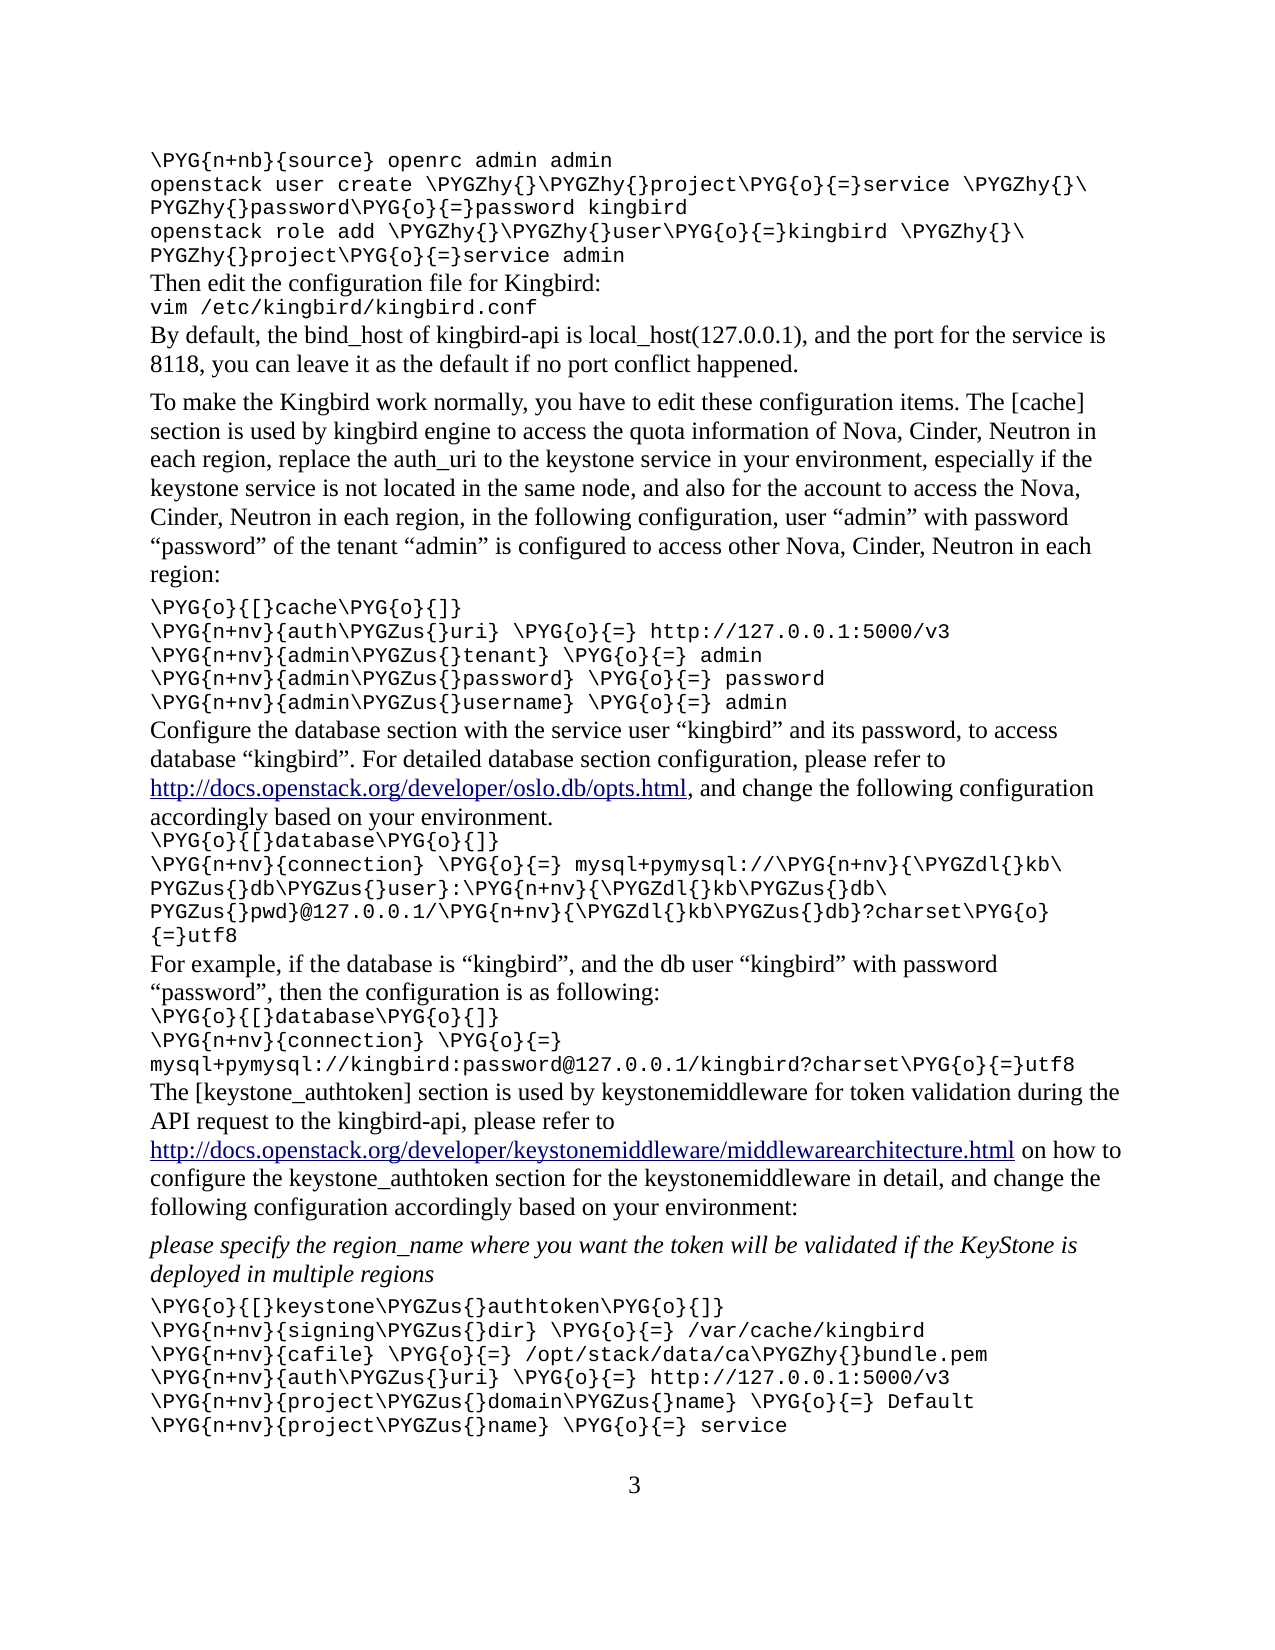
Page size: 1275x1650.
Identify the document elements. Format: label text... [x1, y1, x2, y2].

text openstack role add \PYGZhy{}\PYGZhy{}user\PYG{o}{=}kingbird \PYGZhy{}\PYGZhy{}project\PYG{o}{=}service admin [150, 221, 1125, 268]
text openstack user create \PYGZhy{}\PYGZhy{}project\PYG{o}{=}service \PYGZhy{}\PYGZhy{}password\PYG{o}{=}password kingbird [150, 174, 1125, 221]
text Configure the database section with the service user “kingbird” and its password, to access database “kingbird”. For detailed database section configuration, please refer to http://docs.openstack.org/developer/oslo.db/opts.html, and change the following configuration accordingly based on your environment. [150, 716, 1125, 831]
text The [keystone_authtoken] section is used by keystonemiddleware for token validation during the API request to the kingbird-api, please refer to http://docs.openstack.org/developer/keystonemiddleware/middlewarearchitecture.html on how to configure the keystone_authtoken section for the keystonemiddleware in detail, and change the following configuration accordingly based on your environment: [150, 1077, 1125, 1221]
text \PYG{o}{[}database\PYG{o}{]} [150, 1006, 1125, 1030]
text For example, if the database is “kingbird”, and the db user “kingbird” with password “password”, then the configuration is as following: [150, 949, 1125, 1006]
text Then edit the configuration file for Kingbird: [150, 268, 1125, 297]
text \PYG{n+nv}{project\PYGZus{}domain\PYGZus{}name} \PYG{o}{=} Default [150, 1391, 1125, 1414]
text \PYG{n+nb}{source} openrc admin admin [150, 150, 1125, 174]
text \PYG{n+nv}{admin\PYGZus{}password} \PYG{o}{=} password [150, 668, 1125, 692]
text \PYG{n+nv}{project\PYGZus{}name} \PYG{o}{=} service [150, 1414, 1125, 1438]
text \PYG{n+nv}{connection} \PYG{o}{=} mysql+pymysql://kingbird:password@127.0.0.1/kingbird?charset\PYG{o}{=}utf8 [150, 1030, 1125, 1077]
text \PYG{n+nv}{admin\PYGZus{}username} \PYG{o}{=} admin [150, 692, 1125, 716]
text \PYG{o}{[}cache\PYG{o}{]} [150, 597, 1125, 621]
text please specify the region_name where you want the token will be validated if the KeyStone is deployed in multiple regions [150, 1230, 1125, 1287]
text \PYG{o}{[}keystone\PYGZus{}authtoken\PYG{o}{]} [150, 1296, 1125, 1320]
text \PYG{n+nv}{auth\PYGZus{}uri} \PYG{o}{=} http://127.0.0.1:5000/v3 [150, 621, 1125, 644]
text \PYG{n+nv}{connection} \PYG{o}{=} mysql+pymysql://\PYG{n+nv}{\PYGZdl{}kb\PYGZus{}db\PYGZus{}user}:\PYG{n+nv}{\PYGZdl{}kb\PYGZus{}db\PYGZus{}pwd}@127.0.0.1/\PYG{n+nv}{\PYGZdl{}kb\PYGZus{}db}?charset\PYG{o}{=}utf8 [150, 854, 1125, 949]
text \PYG{n+nv}{admin\PYGZus{}tenant} \PYG{o}{=} admin [150, 644, 1125, 668]
text \PYG{o}{[}database\PYG{o}{]} [150, 831, 1125, 854]
text To make the Kingbird work normally, you have to edit these configuration items. The [cache] section is used by kingbird engine to access the quota information of Nova, Cinder, Neutron in each region, replace the auth_uri to the keystone service in your environment, especially if the keystone service is not located in the same node, and also for the account to access the Nova, Cinder, Neutron in each region, in the following configuration, user “admin” with password “password” of the tenant “admin” is configured to access other Nova, Cinder, Neutron in each region: [150, 387, 1125, 588]
text \PYG{n+nv}{signing\PYGZus{}dir} \PYG{o}{=} /var/cache/kingbird [150, 1320, 1125, 1344]
text \PYG{n+nv}{auth\PYGZus{}uri} \PYG{o}{=} http://127.0.0.1:5000/v3 [150, 1367, 1125, 1391]
text By default, the bind_host of kingbird-api is local_host(127.0.0.1), and the port for the service is 8118, you can leave it as the default if no port conflict happened. [150, 321, 1125, 378]
text \PYG{n+nv}{cafile} \PYG{o}{=} /opt/stack/data/ca\PYGZhy{}bundle.pem [150, 1344, 1125, 1367]
text vim /etc/kingbird/kingbird.conf [150, 297, 1125, 321]
